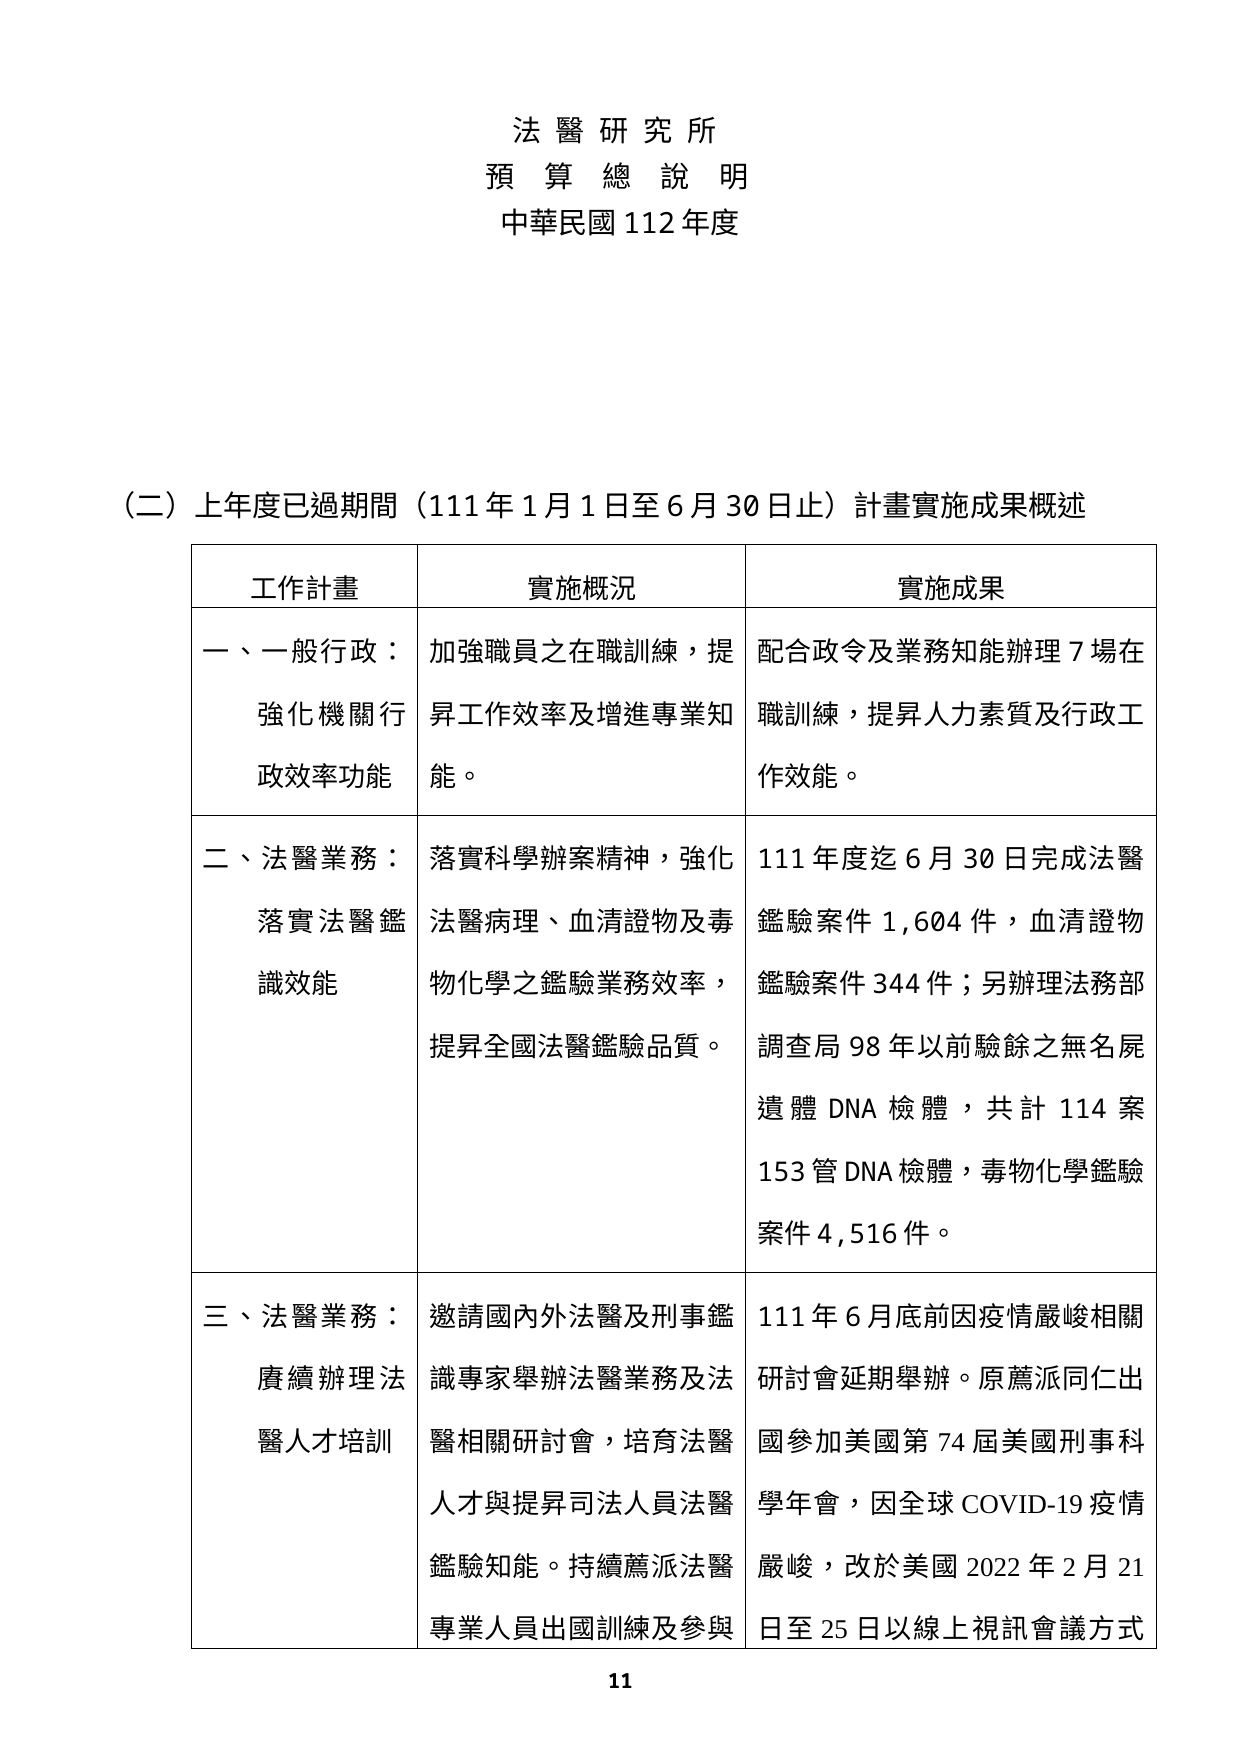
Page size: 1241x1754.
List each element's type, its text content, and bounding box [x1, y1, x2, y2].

table_cell 二、法醫業務：落實法醫鑑識效能 [192, 816, 417, 1272]
table_cell 111年度迄6月30日完成法醫鑑驗案件1,604件，血清證物鑑驗案件344件；另辦理法務部調查局98年以前驗餘之無名屍遺體DNA檢體，共計114案153管DNA檢體，毒物化學鑑驗案件4,516件。 [746, 816, 1156, 1272]
table_cell 加強職員之在職訓練，提昇工作效率及增進專業知能。 [418, 608, 745, 814]
table_cell 邀請國內外法醫及刑事鑑識專家舉辦法醫業務及法醫相關研討會，培育法醫人才與提昇司法人員法醫鑑驗知能。持續薦派法醫專業人員出國訓練及參與 [418, 1273, 745, 1648]
table_cell 111年6月底前因疫情嚴峻相關研討會延期舉辦。原薦派同仁出國參加美國第74屆美國刑事科學年會，因全球COVID-19疫情嚴峻，改於美國2022年2月21日至25日以線上視訊會議方式 [746, 1273, 1156, 1648]
table_header 實施概況 [418, 545, 745, 607]
table_cell 落實科學辦案精神，強化法醫病理、血清證物及毒物化學之鑑驗業務效率，提昇全國法醫鑑驗品質。 [418, 816, 745, 1272]
table_cell 一、一般行政：強化機關行政效率功能 [192, 608, 417, 814]
table_header 實施成果 [746, 545, 1156, 607]
table_cell 配合政令及業務知能辦理7場在職訓練，提昇人力素質及行政工作效能。 [746, 608, 1156, 814]
table_cell 三、法醫業務：賡續辦理法醫人才培訓 [192, 1273, 417, 1648]
text （二）上年度已過期間（111年1月1日至6月30日止）計畫實施成果概述 [106, 462, 1134, 525]
table_header 工作計畫 [192, 545, 417, 607]
